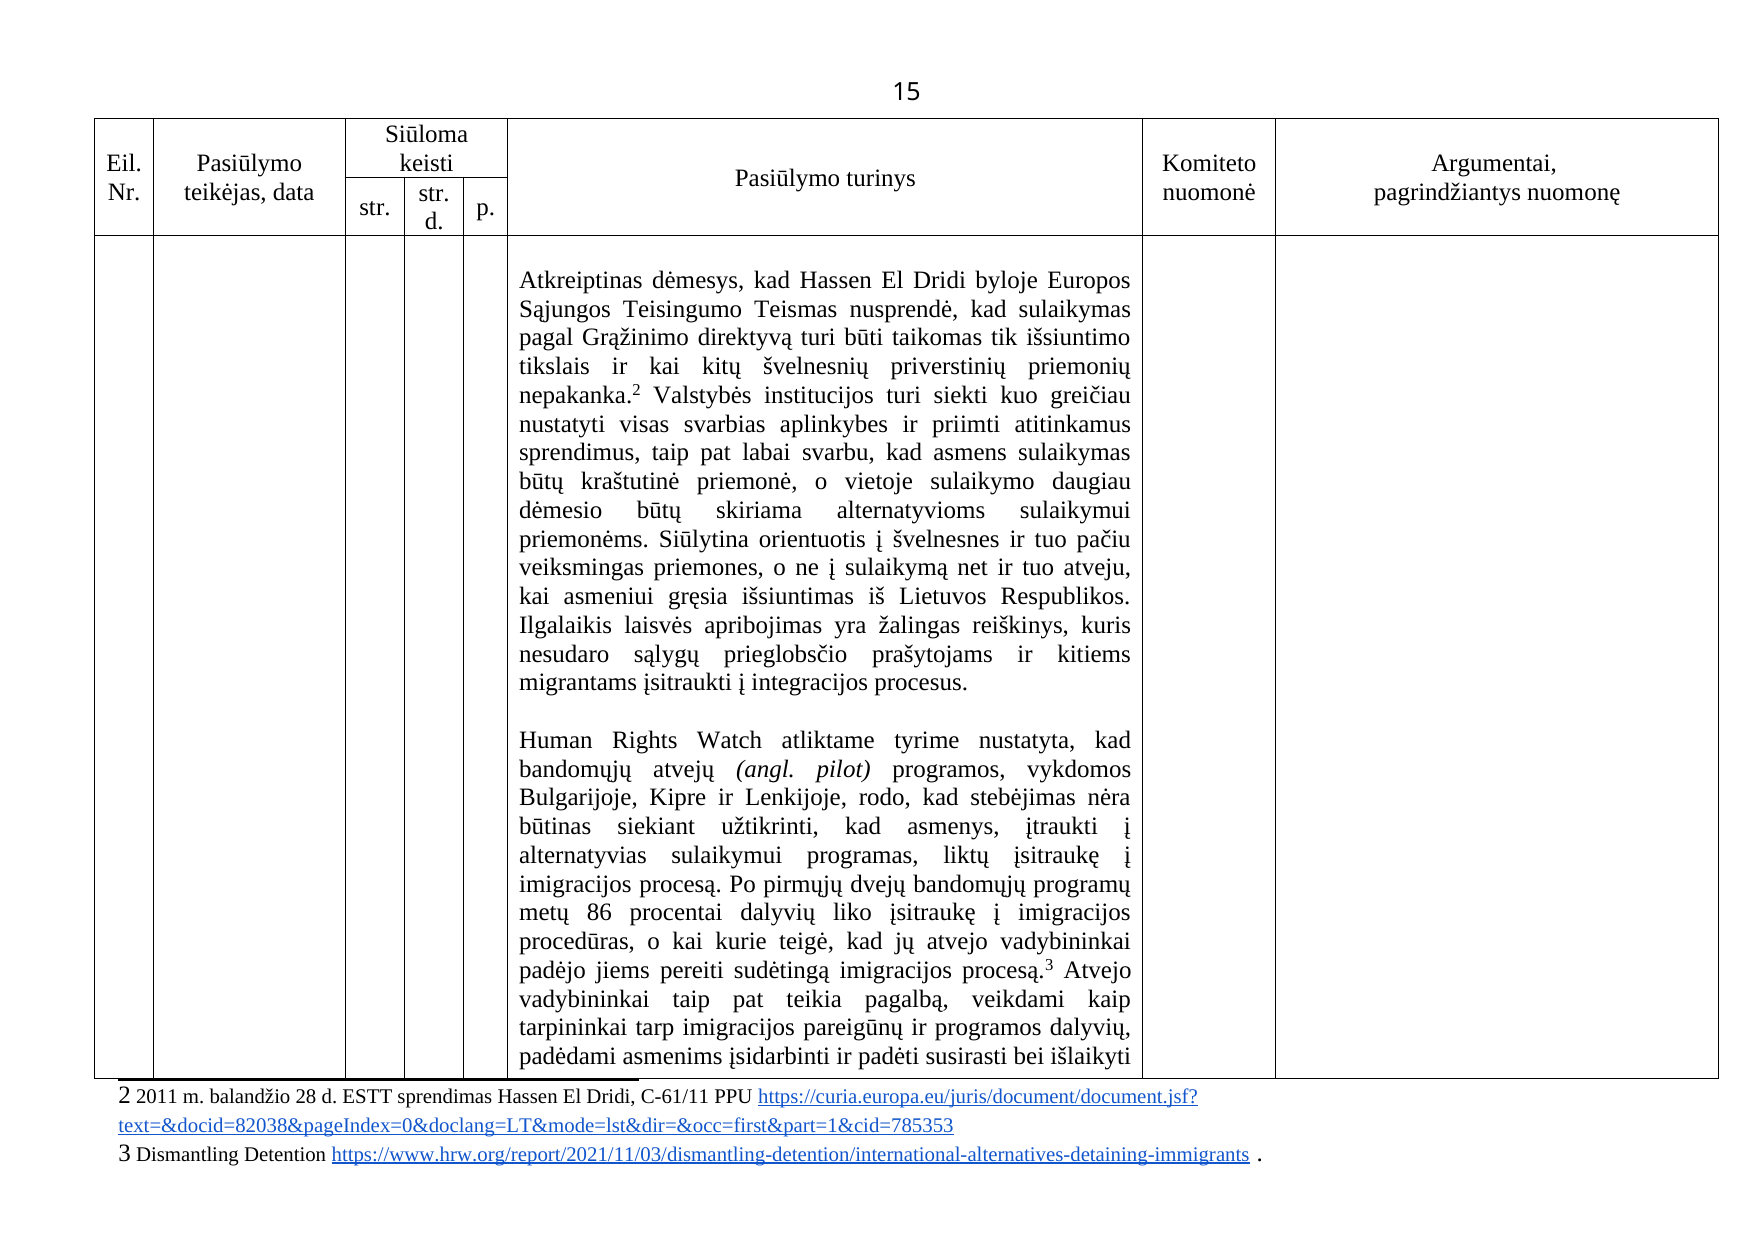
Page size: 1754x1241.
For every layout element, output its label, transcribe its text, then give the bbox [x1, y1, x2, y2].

table_header Pasiūlymo turinys [508, 119, 1142, 235]
table_header Komiteto nuomonė [1143, 119, 1275, 235]
table_cell [1143, 236, 1275, 1078]
table_cell [405, 236, 463, 1078]
table_cell p. [464, 178, 507, 235]
table_cell str. [346, 178, 404, 235]
table_cell [95, 236, 153, 1078]
table_cell 28 (114) [346, 236, 404, 1078]
table_header Eil. Nr. [95, 119, 153, 235]
table_cell [464, 236, 507, 1078]
table_header Argumentai, pagrindžiantys nuomonę [1276, 119, 1718, 235]
table_cell [1276, 236, 1718, 1078]
table_cell Žmogaus teisių stebėjimo institutas 2023-08-30 [154, 236, 345, 1078]
table_cell Žmogaus teisių stebėjimo institutas (ŽTSI), susipažinęs su įstatymo „Dėl užsieniečių teisinės padėties“ Nr. IX-2206 2, 3, 4, 5, 11, 28, 32, 44, 58, 62, 67, 71, 79, 85, 94, 99, 100, 101, 102, 103(1), 104, 105(2), 105(3), 105(4), 106(1), 108, 113, 114, 115, 115(1), 118, 123, 125, 140(8), 140(18), 140(19), 140(21), 140(28) straipsnių ir priedo pakeitimo ir 140(16) straipsnio pripažinimo netekusiu galios įstatymo projektu (toliau – Įstatymo Projektas), teikia pastabas ir pasiūlymus. Įstatymo projekto 114 straipsnio 5 d. naujoje redakcijoje numatyta, kad „prieglobsčio prašytojų sulaikymas turi trukti kuo trumpiau ir ne ilgiau, negu būtina pagal atitinkamą šio Įstatymo 113 straipsnio 4 dalyje nustatytą sulaikymo pagrindą, bet ne ilgiau kaip 6 mėnesius, išskyrus atvejus, kai prieglobsčio prašytojas sulaikytas šio Įstatymo 113 straipsnio 4 dalies 2 ar 5 punkte nurodytu pagrindu. Šiais atvejais sulaikymo terminas gali būti pratęstas papildomam, ne ilgesniam kaip 6 mėnesių, laikotarpiui.“ Taip pat minėto straipsnio 6 dalyje numatyta, kad „Užsieniečio sulaikymas turi trukti kuo trumpiau, bet ne ilgiau kaip 6 mėnesius, išskyrus atvejus, kai jis nebendradarbiauja siekiant jį grąžinti į užsienio valstybę ar išsiųsti iš Lietuvos Respublikos (atsisako pateikti apie save duomenis, teikia klaidinančią informaciją ir pan.) arba negaunami reikiami dokumentai tokio užsieniečio grąžinimui į užsienio valstybę ar išsiuntimui iš Lietuvos Respublikos. Šiais atvejais sulaikymo terminas gali būti pratęstas papildomam, ne ilgesniam kaip 12 mėnesių, laikotarpiui. Į šioje dalyje nustatytą sulaikymo terminą neįskaičiuojama sulaikymo pagal atitinkamą Įstatymo 113 straipsnio 4 dalyje nustatytą sulaikymo pagrindą trukmė, jei užsienietis buvo sulaikytas prašymo suteikti prieglobstį nagrinėjimo metu.“ Įstatymo projekte numatyti terminai išlieka ilgi – užsienietis sulaikomas iki 6 mėnesių, o esant papildomoms aplinkybėms asmuo gali būti sulaikomas iki 12 mėnesių. Tai reiškia, kad užsieniečio judėjimo laisvė gali būti apribota iki 12 mėnesių, kol bus priimtas atitinkamas sprendimas. Prieglobsčio prašytojas gali būti sulaikytas iki 6 mėnesių. 2008 m. gruodžio 16 d. Europos Parlamento ir Tarybos direktyva 2008/115/EB dėl bendrų nelegaliai esančių trečiųjų šalių piliečių grąžinimo standartų ir tvarkos valstybėse narėse numato, kad sulaikymas turi trukti kuo trumpiau ir būti taikomas tik tol, kol tinkamai vykdomas pasiruošimas išsiuntimui. Taip pat svarbu, kad sprendimą sulaikyti priimtų administracinės ar teisminės institucijos ir atsižvelgtų į kiekvieną asmens situaciją individualiai. Kiekvienu atveju sulaikymas peržiūrimas pagrįstais laiko tarpais atitinkamo trečiosios šalies piliečio prašymu arba ex officio. Pratęstų sulaikymo laikotarpių atveju teisminė institucija prižiūri, kaip atliekamos peržiūros. Atkreiptinas dėmesys, kad Hassen El Dridi byloje Europos Sąjungos Teisingumo Teismas nusprendė, kad sulaikymas pagal Grąžinimo direktyvą turi būti taikomas tik išsiuntimo tikslais ir kai kitų švelnesnių priverstinių priemonių nepakanka. Valstybės institucijos turi siekti kuo greičiau nustatyti visas svarbias aplinkybes ir priimti atitinkamus sprendimus, taip pat labai svarbu, kad asmens sulaikymas būtų kraštutinė priemonė, o vietoje sulaikymo daugiau dėmesio būtų skiriama alternatyvioms sulaikymui priemonėms. Siūlytina orientuotis į švelnesnes ir tuo pačiu veiksmingas priemones, o ne į sulaikymą net ir tuo atveju, kai asmeniui gręsia išsiuntimas iš Lietuvos Respublikos. Ilgalaikis laisvės apribojimas yra žalingas reiškinys, kuris nesudaro sąlygų prieglobsčio prašytojams ir kitiems migrantams įsitraukti į integracijos procesus. Human Rights Watch atliktame tyrime nustatyta, kad bandomųjų atvejų (angl. pilot) programos, vykdomos Bulgarijoje, Kipre ir Lenkijoje, rodo, kad stebėjimas nėra būtinas siekiant užtikrinti, kad asmenys, įtraukti į alternatyvias sulaikymui programas, liktų įsitraukę į imigracijos procesą. Po pirmųjų dvejų bandomųjų programų metų 86 procentai dalyvių liko įsitraukę į imigracijos procedūras, o kai kurie teigė, kad jų atvejo vadybininkai padėjo jiems pereiti sudėtingą imigracijos procesą. Atvejo vadybininkai taip pat teikia pagalbą, veikdami kaip tarpininkai tarp imigracijos pareigūnų ir programos dalyvių, padėdami asmenims įsidarbinti ir padėti susirasti bei išlaikyti būstą. Ši holistinė paramos sistema leidžia žmonėms įsijausti į naują aplinką ir padeda priimti svarbius sprendimus dėl savo ateities. Svarbu tai, kad 79 procentai programos dalyvių anksčiau buvo sulaikyti, o tai rodo, kad daugeliu atvejų sulaikymas nebuvo būtinas siekiant užtikrinti imigracijos procedūrų laikymąsi. Vertinimas taip pat parodė, kad programos buvo ekonomiškos. Atvejo valdymo išlaidos vienam asmeniui per dieną Bulgarijos bandomojoje programoje buvo EUR 3,34 Kipre paros kaina buvo EUR 6,90. Tokia užsienio šalių patirtis rodo, kad stebėjimas nėra būtina priemonė siekiant užtikrinti asmenų, įtrauktų į alternatyvias sulaikymo programas, dalyvavimą. Bandomosios sistemos yra veiksmingos, dalyviai aktyviai dalyvauja imigracijos procese, net nenaudojant invazinių stebėjimo metodų. Atvejo vadybininkų buvimas veikia kaip tiltas tarp imigracijos pareigūnų ir programos dalyvių. Jie suteikia vertingos paramos, patarimų ir tarpininkavimo, o tai gali žymiai pagerinti abiejų šalių bendravimą ir supratimą. Tai prisideda prie sklandesnio imigracijos proceso ir sumažina konfliktų ar nesusipratimų tikimybę, taip pat tokia sistema padeda lengviau spręsti iššūkius, su kuriais dažnai susiduria imigrantai persikeldami į naują šalį. Alternatyvios priemonės gali būti daug veiksmingesnės ir ne tokios žalingos kaip sulaikymas. Sulaikymas gali turėti rimtų neigiamų padarinių asmenų psichinei sveikatai ir gerovei. Tai gali sukelti depresiją, nerimą ir traumą, ypač kai sulaikytieji nėra tikri dėl savo sulaikymo trukmės ir priežasčių, negauna su sulaikymu susijusios teisinės pagalbos, neturi realių galimybių skųsti tokį sulaikymą teisminei institucijai. Sulaikyti prieglobsčio prašytojai dažnu atveju ne tik nežinojo kiek laiko bus uždaryti, bet ir nežinojo dėl kokių priežasčių jiems taikomas sulaikymas. Seimo kontrolierių įstaigos 2022 m. ataskaitoje atkreipiamas dėmesys į tokią susidariusią situaciją. Kybartų URC apgyvendinti užsieniečiai nebuvo tinkamai informuojami apie savo teisinę padėtį, jų atžvilgiu atliekamas su prieglobsčio nagrinėjimu susijusias procedūras ir terminus, užsieniečiai susidūrė su teisinės pagalbos prieinamumo problemomis. Nustatyta, kad valstybės garantuojama teisinė pagalba buvo užtikrinama tik formaliai. Taip pat buvo užfiksuota, kad užsieniečiai, kuriems buvo skirtas valstybės garantuojamos teisinės pagalbos advokatas, nebuvo su juo susitikę ar kokiu kitu būdu kontaktavę. Lietuvos Raudonasis Kryžius teminėje ataskaitoje „Užsieniečių prieiga prie prieglobsčio procedūrų ir valstybės garantuojamos teisinės pagalbos apgyvendinimo centruose“, kurioje buvo apibendrinti 2022 m. vasario–kovo mėnesiais atliktos stebėsenos ir jos metu darytos užsieniečių apklausos rezultatai, pastebi, kad buvo užfiksuota nemažai atvejų, kai užsieniečiai neturėjo ir negavo pakankamai informacijos apie jiems taikytinas procedūras, įskaitant informaciją apie jų teisinę padėtį ir prašymo nagrinėjimo eigą. Taip pat buvo identifikuota nemažai probleminių aspektų, susijusių su valstybės garantuojamos teisinės pagalbos teikimu. Pažymėtina ir tai, kad sulaikymas gali atskirti imigrantus nuo šeimų, sukelti emocinių kančių ir sutrikdyti šeimos struktūras. Tai gali būti ypač žalinga vaikams ir jų vystymuisi. Ilgas sulaikymo laikotarpis taip pat gali trukdyti imigrantams integruotis į visuomenę. Nesant galimybės gauti išsilavinimą, įsidarbinti ir įsitraukti į bendruomenę, jiems gali būti sunkiau tapti produktyviais priimančiosios šalies nariais. Valstybės narės, prieš sulaikydamos prieglobsčio prašytojus, turi apsvarstyti sulaikymui alternatyvias priemones. 2013 m. birželio 26 d. Europos Parlamento ir Tarybos direktyvoje 2013/33/ES, kuria nustatomos normos dėl tarptautinės apsaugos prašytojų priėmimo, numatyta, kad prašytojai gali būti sulaikomi tik šioje direktyvoje labai aiškiai apibrėžtomis išimtinėmis aplinkybėmis, laikantis būtinumo ir proporcingumo principų, kiek tai susiję su tokio sulaikymo pobūdžiu (sic) ir tikslu“. Minėtoje Direktyvoje numatomos tokios alternatyvios priemonės: Įpareigojimas reguliariai prisistatyti į atitinkamas institucijas. Vykstant prieglobsčio nustatymo procedūrai, tarptautinės apsaugos prašytojas gali būti įpareigotas periodiškai prisistatyti į imigracijos ar kitas valdžios institucijas, pavyzdžiui, policiją ar kompetentingą prieglobsčio tarnybą. Pareiga neišvykti iš nustatytos vietos. Gali būti reikalaujama, kad prieglobsčio prašytojai apsigyventų konkrečiu adresu arba konkrečiame administraciniame regione, kol bus nustatytas jų statusas. Jei jie nori pakeisti adresą tame pačiame administraciniame regione, jiems gali tekti informuoti valdžios institucijas. Jei jie nori keliauti arba išvykti iš regiono, jiems gali tekti gauti išankstinį leidimą. Jie gali būti įpareigoti apsigyventi paskirtame atvirame arba pusiau atvirame priėmimo centre ir laikytis tokio centro taisyklių ir nuostatų. Tačiau turi būti gerbiama bendra judėjimo laisvė centre ir už jo ribų ir jokiu būdu negali būti taikoma sulaikymo forma. Užstatas finansinės garantijos / pasižadėjimo pavidalu. Gali būti reikalaujama pateikti finansinę garantiją arba sumokėti užstatą. Tokiais atvejais nurodyta suma turėtų būti pritaikyta pagal individualias aplinkybes, todėl ji turėtų būti pagrįsta atsižvelgiant į konkrečią prieglobsčio prašytojų padėtį ir ne tokia didelė, kad dėl jos būtų diskriminuojami asmenys, turintys ribotas pinigines lėšas. Bet koks negalėjimas to padaryti, pasibaigęs sulaikymu (ar jo pratęsimu), reikštų, kad sistema yra savavališka. Nėra jokios priežasties, dėl kurios trečioji šalis negalėtų pateikti finansinės garantijos ar sumokėti užstato. Kitos alternatyvios priemonės (dokumentų pateikimas arba atidavimas, elektroninė stebėsena, asmeninis laiduotojas.) Sulaikymas, jeigu yra būtinas, turėtų būti numatytas kiek įmanoma trumpesniam laikotarpiui, nesiekiant išnaudoti galimybės asmenį sulaikyti visą galimą terminą. Dažnu atveju prieglobsčio prašytojai įvardija perpildytas, antisanitarines ir net pavojingas sąlygas sulaikymo centruose. Byloje S.M.H prieš Lietuvą buvo iškelti reikšmingi klausimai ne vien dėl sulaikymo, bet ir dėl sulaikymo sąlygų - pareiškėjas skundžiasi dėl sąlygų užsieniečių registracijos centre Kybartuose. Patalpos, kuriose buvo laikomas pareiškėjas, yra buvęs kalėjimas ir jis nebuvo pritaikytas prieglobsčio prašytojams apgyvendinti. Į netinkamas sulaikytų asmenų apgyvendinimo sąlygas atkreipė dėmesį ir Lygių galimybių kontrolieriaus tarnyba nepriklausomos apžvalgos ataskaitoje. Kybartų URC esančiose prausyklose nebuvo karšto vandens, o dušas su karštu vandeniu gyventojams buvo prieinamas maždaug kas penkias dienas, slankiu grafiku. Medininkų URC, Ruklos PPC ir Pabradės URC patekti į tualetų ir prausyklų patalpas buvo galima tik pereinant per centro teritoriją. Gyventojai esant prastam orui norėję nueiti į tualetą naktį ar grįžti po dušo turėjo eiti per šaltį. Medininkų URC, Kybartų URC ir Pabradės URC gyventojams buvo tiekiamas nepakankamos kokybės maistas, pranešta, kad maistas kurį pakuotėse gaudavo gyventojai dažnai būdavo pasibaigusio galiojimo. Seimo kontrolierių įstaigos ataskaitoje, taip pat atkreiptas dėmesys į gyvenimo sąlygas. Užsieniečių apgyvendinimo sąlygos Kybartų URC A sektoriuje (ženkliai mažesnis nei nustatytas minimalus vienam asmeniui tenkantis gyvenamasis plotas; privačios erdvės nebuvimas; baldų, įrangos ir kito inventoriaus stoka; itin griežti judėjimo ribojimai; galimybių pasirūpinti asmens ir aplinkos higiena stoka; nepakankamas sanitarinių mazgų skaičius; švaros ir higienos bendrojo naudojimo patalpose stoka, ventiliacijos nepakankamumas ir kt.) nebuvo užtikrintos tinkamai. Svarbu atsižvelgti ir į darbuotojų poreikius – darbuotojams dažnai tekdavo dirbti itin dideliu darbo krūviu, dėl to jie būdavo pervargę ir įsitempę ir dažnu atveju tekdavo atlikti funkcijas nepriskirtas pagal jų užimamas pareigas. Nemaža dalis VSAT ir PPC darbuotojų teigė dažnai turėję atlikti Migracijos departamento darbuotojų funkcijas, kam neturėjo kvalifikacijos ir reikiamos informacijos. Sulaikymo taikymas tik itin būtinais atvejais padėtų išspręsti didžiąją dalį susiklosčiųsių iššūkių - darbuotojams būtų lengviau įgyvendinti savo funkcijas tinkamai ir laikantis teisės aktų numatytų darbo laiko normatyvų, o esant mažesniam skaičiui sulaikytųjų būtų galima užtikrinti jiems oresnių, humaniškesnių sąlygų buvimą. <...> [508, 236, 1142, 1078]
table_header Siūloma keisti [346, 119, 507, 177]
table_header Pasiūlymo teikėjas, data [154, 119, 345, 235]
table_cell str. d. [405, 178, 463, 235]
